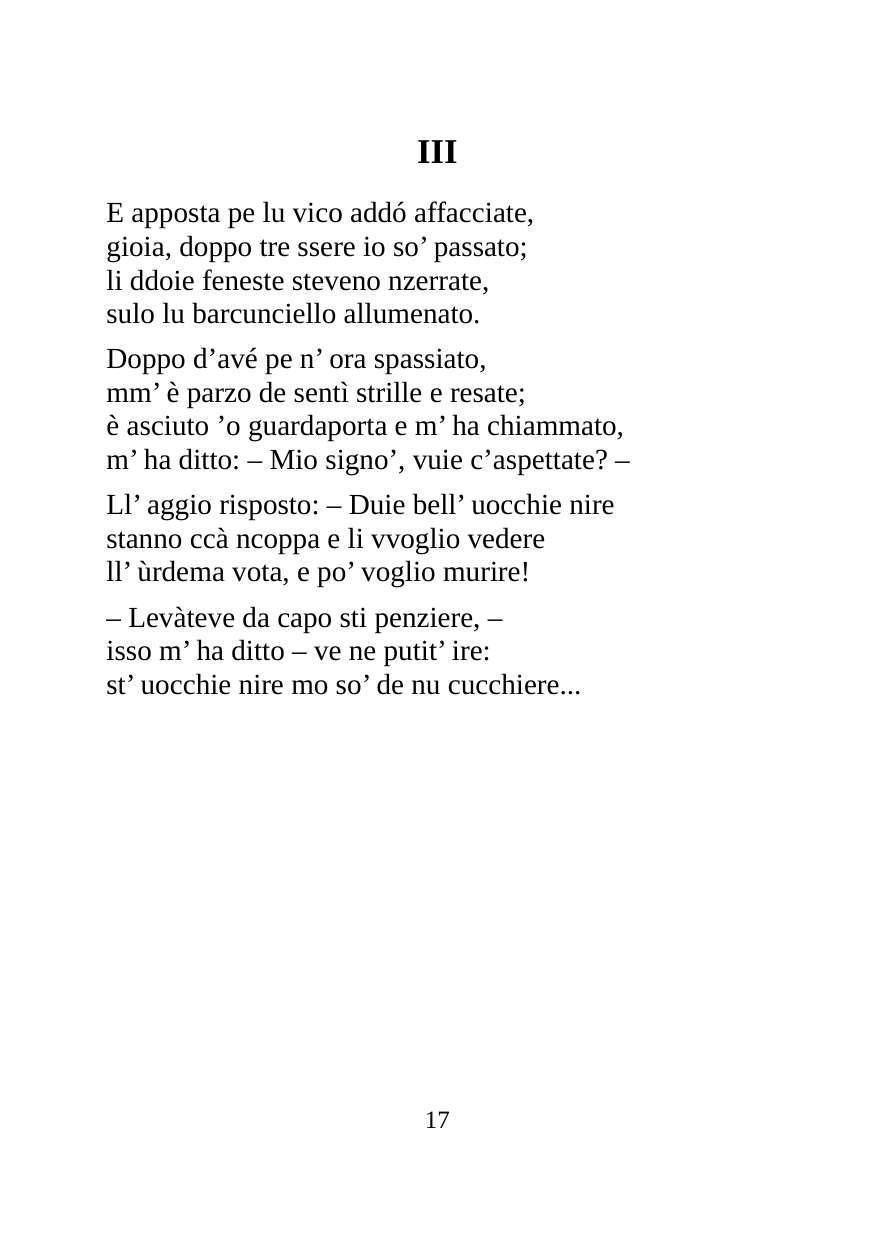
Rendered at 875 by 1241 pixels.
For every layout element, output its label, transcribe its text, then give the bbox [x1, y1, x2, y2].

text Ll’ aggio risposto: – Duie bell’ uocchie nire [106, 487, 768, 521]
text li ddoie feneste steveno nzerrate, [106, 263, 768, 296]
text – Levàteve da capo sti penziere, – [106, 600, 768, 633]
text E apposta pe lu vico addó affacciate, [106, 196, 768, 229]
text è asciuto ’o guardaporta e m’ ha chiammato, [106, 408, 768, 442]
text isso m’ ha ditto – ve ne putit’ ire: [106, 633, 768, 667]
text mm’ è parzo de sentì strille e resate; [106, 375, 768, 408]
text stanno ccà ncoppa e li vvoglio vedere [106, 521, 768, 554]
text Doppo d’avé pe n’ ora spassiato, [106, 341, 768, 375]
text m’ ha ditto: – Mio signo’, vuie c’aspettate? – [106, 442, 768, 476]
subtitle III [106, 131, 768, 171]
text ll’ ùrdema vota, e po’ voglio murire! [106, 554, 768, 588]
text gioia, doppo tre ssere io so’ passato; [106, 229, 768, 263]
text st’ uocchie nire mo so’ de nu cucchiere... [106, 667, 768, 700]
text sulo lu barcunciello allumenato. [106, 296, 768, 330]
